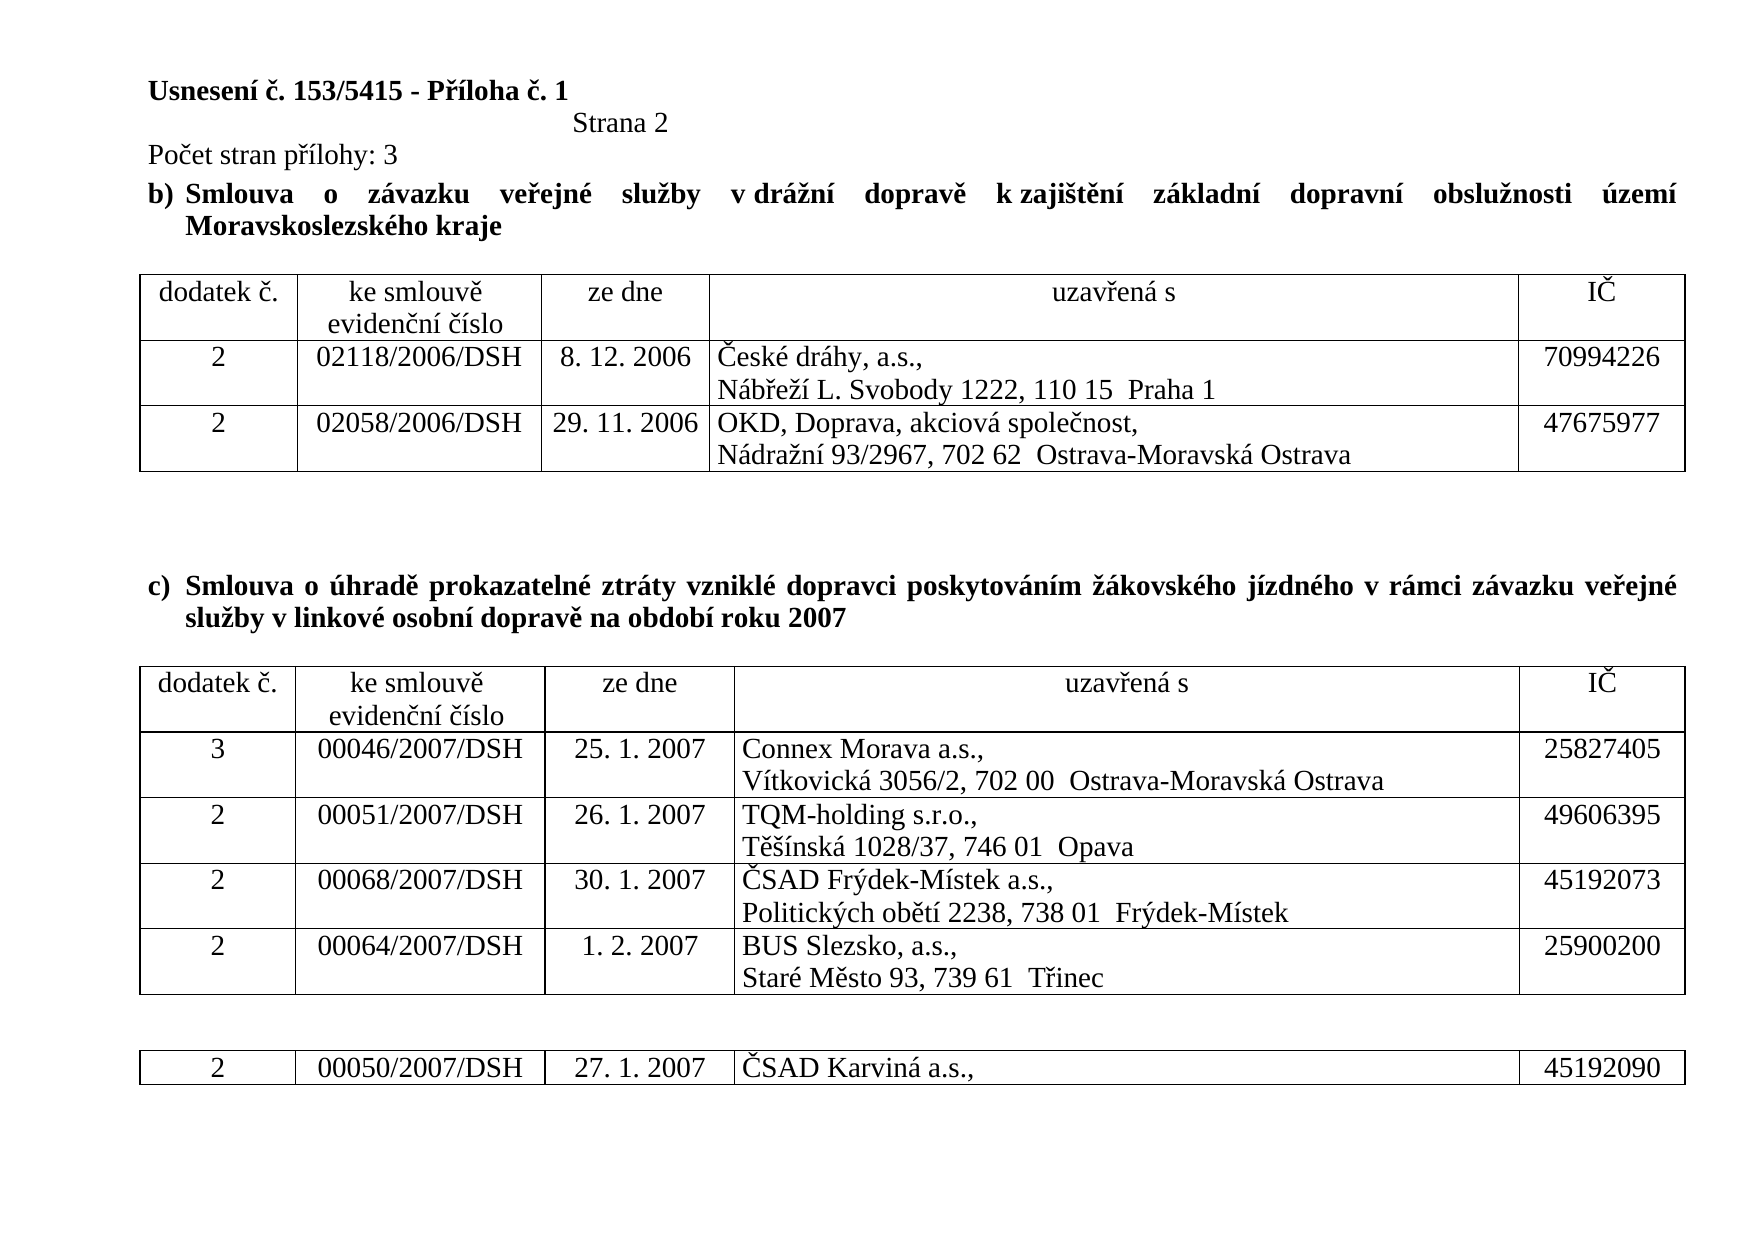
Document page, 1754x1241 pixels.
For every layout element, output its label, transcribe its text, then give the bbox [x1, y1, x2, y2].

table_cell OKD, Doprava, akciová společnost, Nádražní 93/2967, 702 62 Ostrava-Moravská Ostrava [710, 406, 1518, 471]
table_cell 3 [141, 733, 295, 797]
table_cell 02058/2006/DSH [298, 406, 541, 471]
table_cell 25827405 [1520, 733, 1684, 797]
table_header 2 [141, 1051, 295, 1084]
table_cell 00064/2007/DSH [296, 929, 544, 994]
table_cell 02118/2006/DSH [298, 341, 541, 405]
table_cell 49606395 [1520, 798, 1684, 863]
table_cell 70994226 [1519, 341, 1684, 405]
table_header ze dne [546, 667, 734, 731]
table_header ČSAD Karviná a.s., [735, 1051, 1519, 1084]
table_cell 00051/2007/DSH [296, 798, 544, 863]
table_cell 25. 1. 2007 [546, 733, 734, 797]
table_cell 1. 2. 2007 [546, 929, 734, 994]
table_cell 25900200 [1520, 929, 1684, 994]
table_cell 00046/2007/DSH [296, 733, 544, 797]
table_header uzavřená s [735, 667, 1519, 731]
table_header IČ [1519, 275, 1684, 340]
table_cell Connex Morava a.s., Vítkovická 3056/2, 702 00 Ostrava-Moravská Ostrava [735, 733, 1519, 797]
list Smlouva o závazku veřejné služby v drážní dopravě k zajištění základní dopravní obslužnosti území Moravskoslezského kraje [148, 177, 1677, 242]
table_cell 2 [141, 864, 295, 928]
table_cell 2 [141, 798, 295, 863]
table_cell 26. 1. 2007 [546, 798, 734, 863]
table_cell ČSAD Frýdek-Místek a.s., Politických obětí 2238, 738 01 Frýdek-Místek [735, 864, 1519, 928]
table_header 27. 1. 2007 [546, 1051, 734, 1084]
table_header dodatek č. [141, 275, 297, 340]
table_cell 30. 1. 2007 [546, 864, 734, 928]
table_header dodatek č. [141, 667, 295, 731]
table_header ke smlouvě evidenční číslo [296, 667, 544, 731]
table_cell 8. 12. 2006 [542, 341, 709, 405]
table_cell 2 [141, 929, 295, 994]
table_cell 2 [141, 406, 297, 471]
list Smlouva o úhradě prokazatelné ztráty vzniklé dopravci poskytováním žákovského jízdného v rámci závazku veřejné služby v linkové osobní dopravě na období roku 2007 [148, 569, 1677, 633]
table_cell České dráhy, a.s., Nábřeží L. Svobody 1222, 110 15 Praha 1 [710, 341, 1518, 405]
table_header IČ [1520, 667, 1684, 731]
table_cell BUS Slezsko, a.s., Staré Město 93, 739 61 Třinec [735, 929, 1519, 994]
table_cell 47675977 [1519, 406, 1684, 471]
table_header 00050/2007/DSH [296, 1051, 544, 1084]
table_cell 00068/2007/DSH [296, 864, 544, 928]
table_header ze dne [542, 275, 709, 340]
table_cell 2 [141, 341, 297, 405]
table_header uzavřená s [710, 275, 1518, 340]
table_cell 45192073 [1520, 864, 1684, 928]
table_header ke smlouvě evidenční číslo [298, 275, 541, 340]
table_cell 29. 11. 2006 [542, 406, 709, 471]
table_header 45192090 [1520, 1051, 1684, 1084]
table_cell TQM-holding s.r.o., Těšínská 1028/37, 746 01 Opava [735, 798, 1519, 863]
